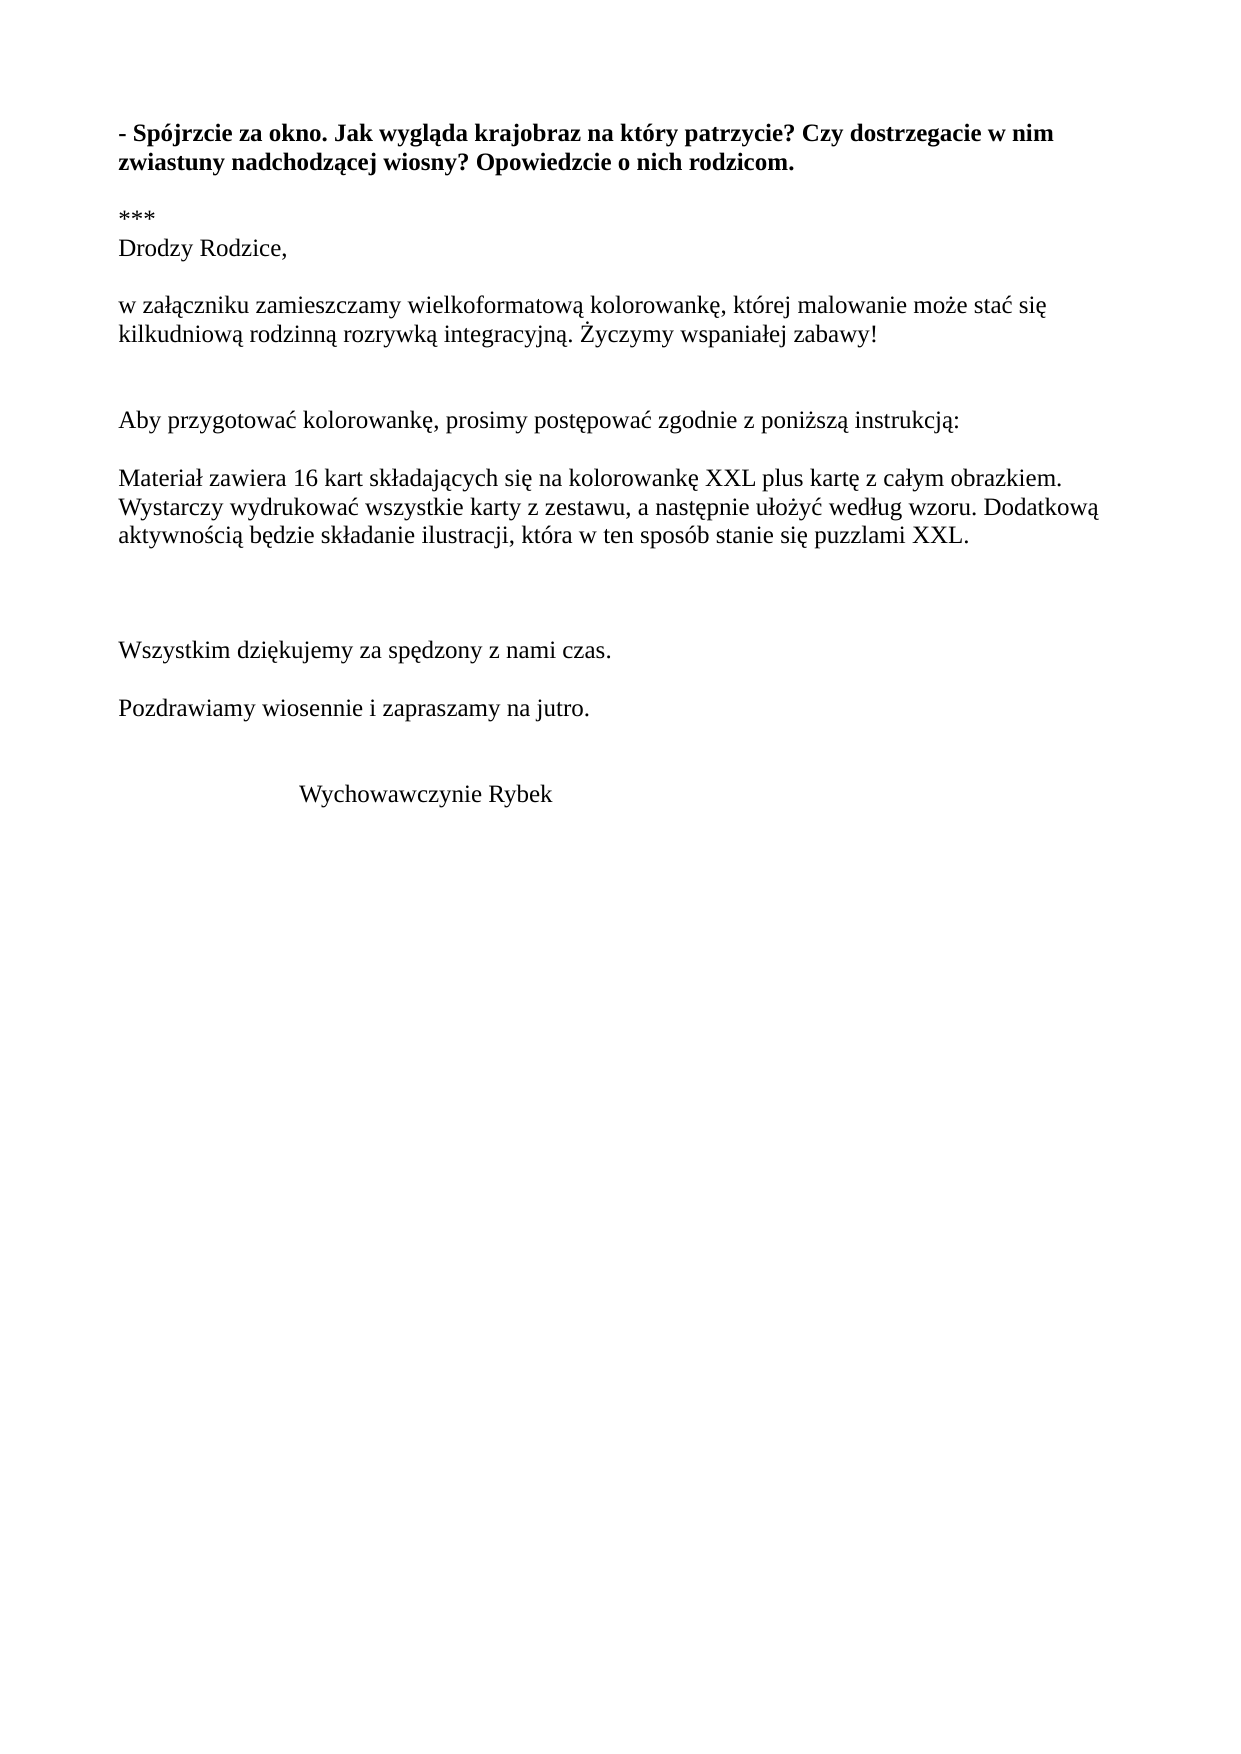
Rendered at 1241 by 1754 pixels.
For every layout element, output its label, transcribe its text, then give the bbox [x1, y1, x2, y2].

text w załączniku zamieszczamy wielkoformatową kolorowankę, której malowanie może stać się kilkudniową rodzinną rozrywką integracyjną. Życzymy wspaniałej zabawy! [118, 291, 1122, 348]
text Wszystkim dziękujemy za spędzony z nami czas. [118, 636, 1122, 664]
text Aby przygotować kolorowankę, prosimy postępować zgodnie z poniższą instrukcją: [118, 406, 1122, 434]
text *** [118, 204, 1122, 233]
text Wychowawczynie Rybek [118, 779, 1122, 808]
text Pozdrawiamy wiosennie i zapraszamy na jutro. [118, 693, 1122, 722]
text Drodzy Rodzice, [118, 233, 1122, 262]
text Materiał zawiera 16 kart składających się na kolorowankę XXL plus kartę z całym obrazkiem. Wystarczy wydrukować wszystkie karty z zestawu, a następnie ułożyć według wzoru. Dodatkową aktywnością będzie składanie ilustracji, która w ten sposób stanie się puzzlami XXL. [118, 463, 1122, 549]
text - Spójrzcie za okno. Jak wygląda krajobraz na który patrzycie? Czy dostrzegacie w nim zwiastuny nadchodzącej wiosny? Opowiedzcie o nich rodzicom. [118, 118, 1122, 176]
